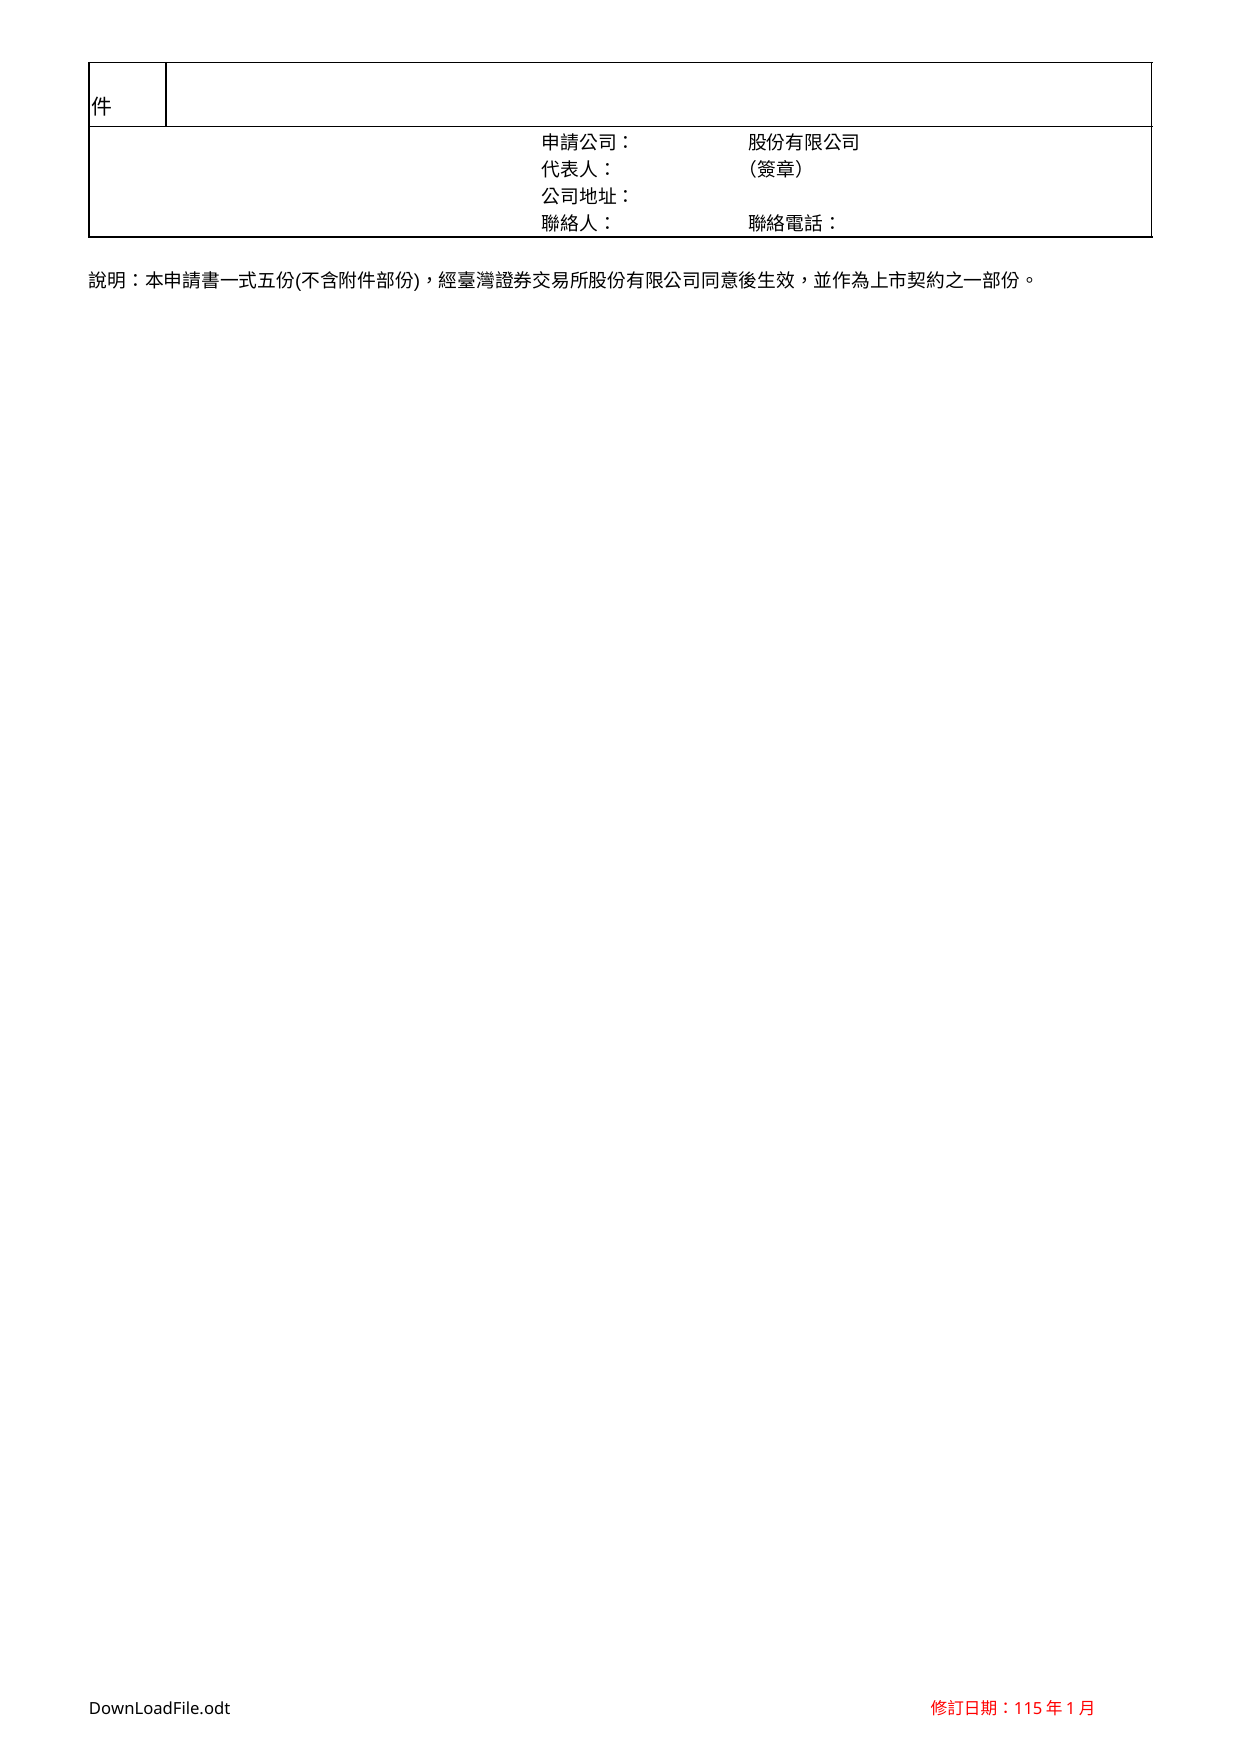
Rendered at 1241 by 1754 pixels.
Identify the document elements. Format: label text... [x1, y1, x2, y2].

table_cell [167, 63, 1151, 126]
table_cell 申請公司： 股份有限公司 代表人： （簽章） 公司地址： 聯絡人： 聯絡電話： [90, 127, 1151, 236]
table_cell 附 件 [90, 63, 165, 126]
text 說明：本申請書一式五份(不含附件部份)，經臺灣證券交易所股份有限公司同意後生效，並作為上市契約之一部份。 [89, 238, 1152, 300]
